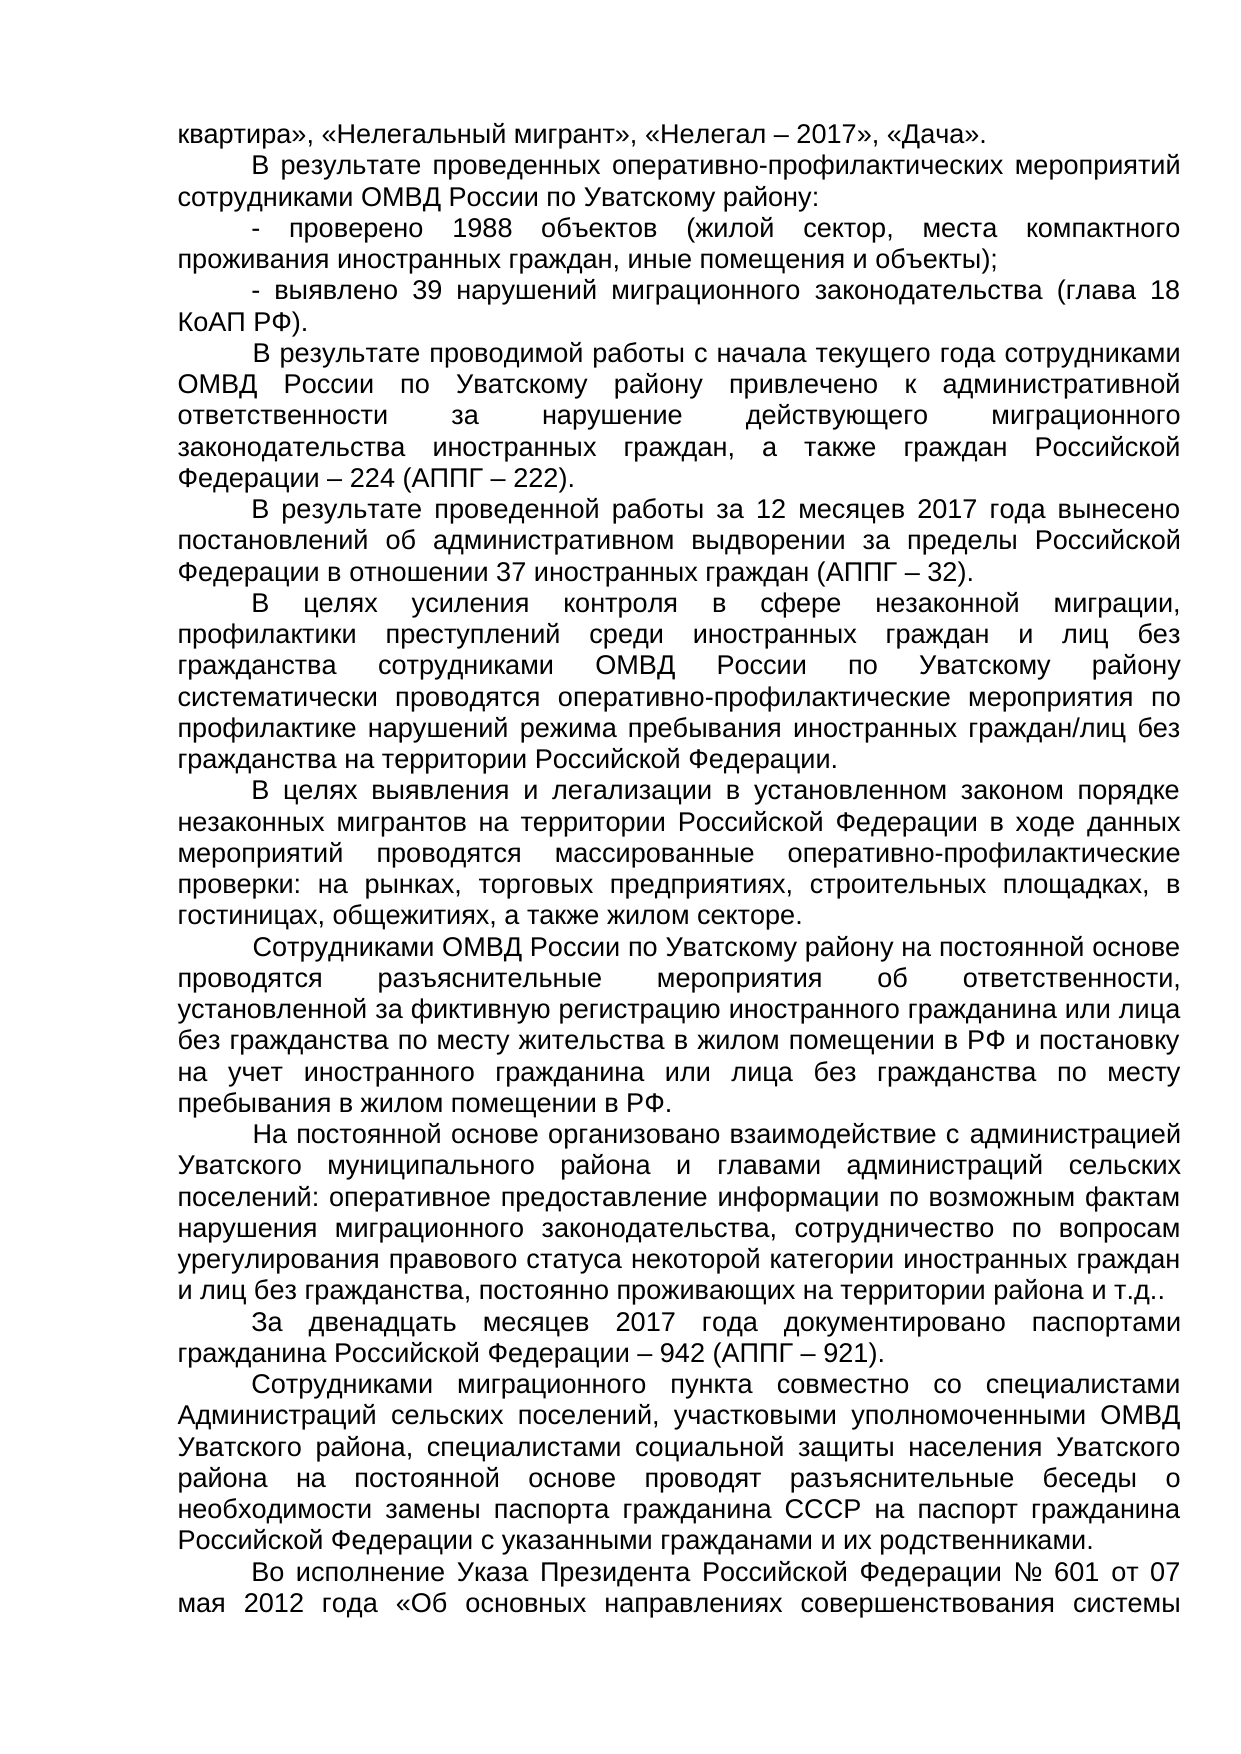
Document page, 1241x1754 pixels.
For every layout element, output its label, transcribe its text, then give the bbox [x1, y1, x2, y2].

text В результате проведенных оперативно-профилактических мероприятий сотрудниками ОМВД России по Уватскому району: [177, 149, 1181, 212]
text В результате проводимой работы с начала текущего года сотрудниками ОМВД России по Уватскому району привлечено к административной ответственности за нарушение действующего миграционного законодательства иностранных граждан, а также граждан Российской Федерации – 224 (АППГ – 222). [177, 337, 1181, 493]
text Сотрудниками миграционного пункта совместно со специалистами Администраций сельских поселений, участковыми уполномоченными ОМВД Уватского района, специалистами социальной защиты населения Уватского района на постоянной основе проводят разъяснительные беседы о необходимости замены паспорта гражданина СССР на паспорт гражданина Российской Федерации с указанными гражданами и их родственниками. [177, 1368, 1181, 1556]
text В целях выявления и легализации в установленном законом порядке незаконных мигрантов на территории Российской Федерации в ходе данных мероприятий проводятся массированные оперативно-профилактические проверки: на рынках, торговых предприятиях, строительных площадках, в гостиницах, общежитиях, а также жилом секторе. [177, 774, 1181, 931]
text За двенадцать месяцев 2017 года документировано паспортами гражданина Российской Федерации – 942 (АППГ – 921). [177, 1306, 1181, 1368]
text В целях усиления контроля в сфере незаконной миграции, профилактики преступлений среди иностранных граждан и лиц без гражданства сотрудниками ОМВД России по Уватскому району систематически проводятся оперативно-профилактические мероприятия по профилактике нарушений режима пребывания иностранных граждан/лиц без гражданства на территории Российской Федерации. [177, 587, 1181, 774]
text В результате проведенной работы за 12 месяцев 2017 года вынесено постановлений об административном выдворении за пределы Российской Федерации в отношении 37 иностранных граждан (АППГ – 32). [177, 493, 1181, 587]
text На постоянной основе организовано взаимодействие с администрацией Уватского муниципального района и главами администраций сельских поселений: оперативное предоставление информации по возможным фактам нарушения миграционного законодательства, сотрудничество по вопросам урегулирования правового статуса некоторой категории иностранных граждан и лиц без гражданства, постоянно проживающих на территории района и т.д.. [177, 1118, 1181, 1306]
text - выявлено 39 нарушений миграционного законодательства (глава 18 КоАП РФ). [177, 274, 1181, 337]
text - проверено 1988 объектов (жилой сектор, места компактного проживания иностранных граждан, иные помещения и объекты); [177, 212, 1181, 274]
text Сотрудниками ОМВД России по Уватскому району на постоянной основе проводятся разъяснительные мероприятия об ответственности, установленной за фиктивную регистрацию иностранного гражданина или лица без гражданства по месту жительства в жилом помещении в РФ и постановку на учет иностранного гражданина или лица без гражданства по месту пребывания в жилом помещении в РФ. [177, 931, 1181, 1118]
text квартира», «Нелегальный мигрант», «Нелегал – 2017», «Дача». [177, 118, 1181, 149]
text Во исполнение Указа Президента Российской Федерации № 601 от 07 мая 2012 года «Об основных направлениях совершенствования системы [177, 1556, 1181, 1618]
